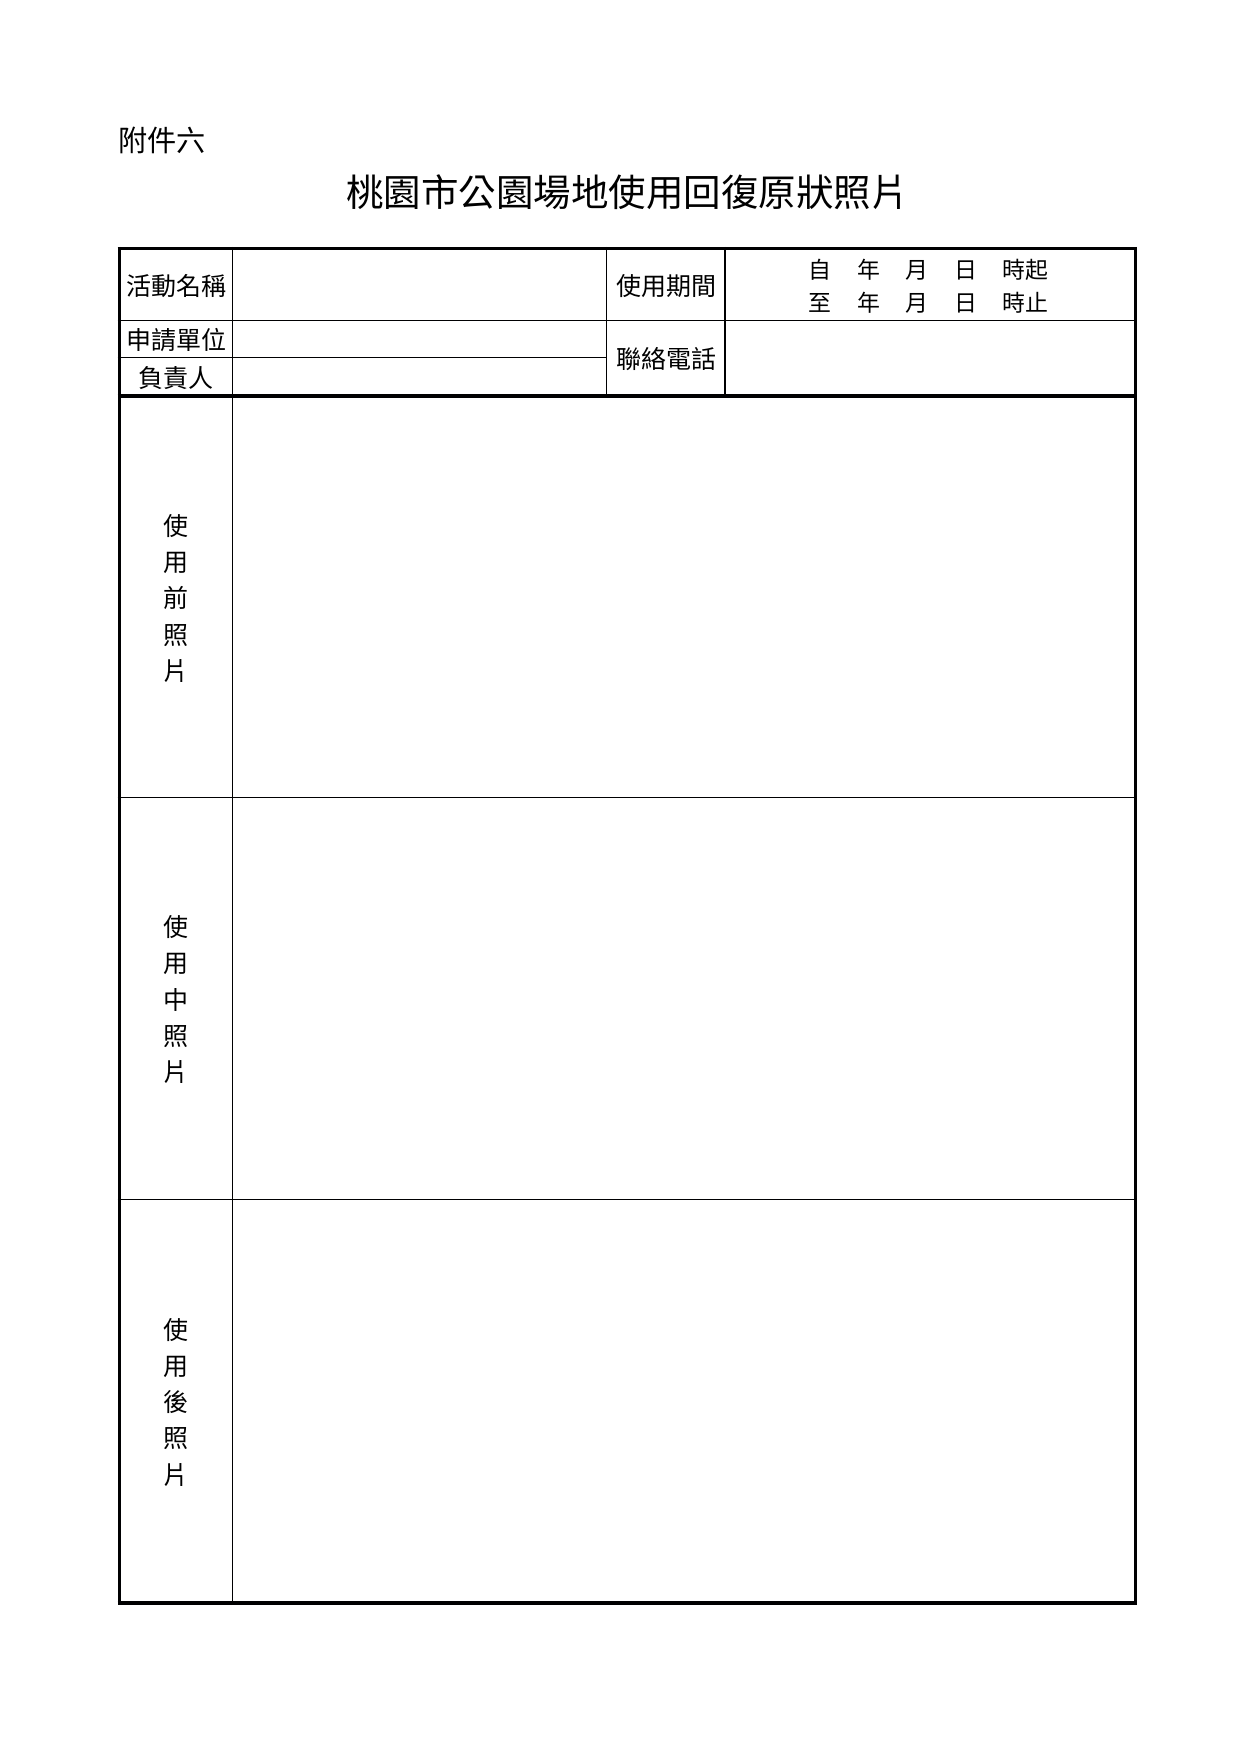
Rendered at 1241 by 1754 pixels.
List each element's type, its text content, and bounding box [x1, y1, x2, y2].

text 附件六 [118, 118, 1092, 160]
table_cell [233, 358, 606, 394]
table_cell [233, 798, 1134, 1199]
table_header 活動名稱 [121, 250, 232, 320]
table_cell 使 用 前 照 片 [121, 398, 232, 797]
table_cell [233, 1200, 1134, 1601]
table_cell 聯絡電話 [607, 321, 724, 394]
table_header 自 年 月 日 時起 至 年 月 日 時止 [726, 250, 1134, 320]
table_cell 負責人 [121, 358, 232, 394]
table_cell [233, 398, 1134, 797]
table_cell 申請單位 [121, 321, 232, 357]
table_header 使用期間 [607, 250, 724, 320]
table_cell [726, 321, 1134, 394]
table_cell 使 用 中 照 片 [121, 798, 232, 1199]
table_header [233, 250, 606, 320]
table_cell [233, 321, 606, 357]
table_cell 使 用 後 照 片 [121, 1200, 232, 1601]
text 桃園市公園場地使用回復原狀照片 [118, 160, 1137, 218]
